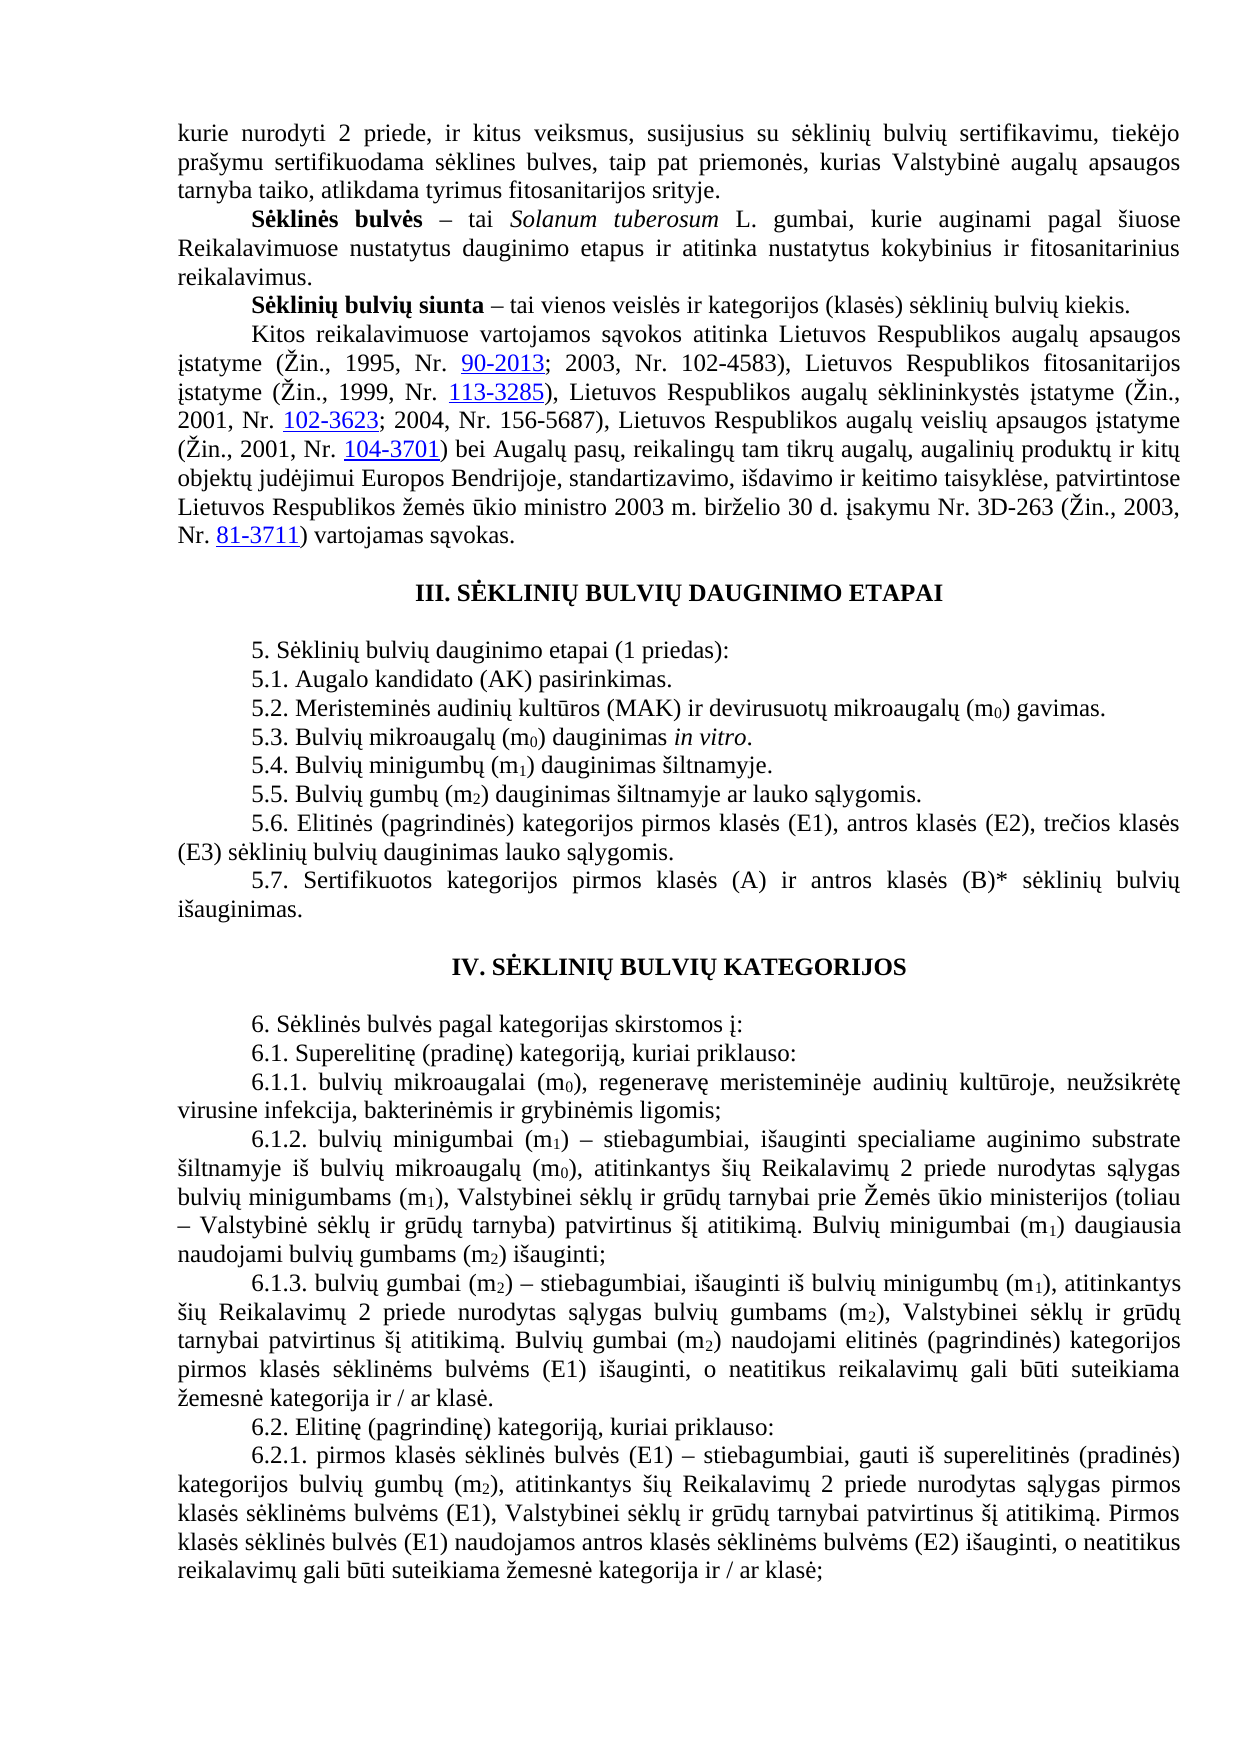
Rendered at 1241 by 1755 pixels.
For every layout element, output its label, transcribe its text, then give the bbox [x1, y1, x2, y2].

text 5. Sėklinių bulvių dauginimo etapai (1 priedas): [177, 636, 1181, 664]
text Sėklinės bulvės – tai Solanum tuberosum L. gumbai, kurie auginami pagal šiuose Reikalavimuose nustatytus dauginimo etapus ir atitinka nustatytus kokybinius ir fitosanitarinius reikalavimus. [177, 204, 1181, 291]
text Kitos reikalavimuose vartojamos sąvokos atitinka Lietuvos Respublikos augalų apsaugos įstatyme (Žin., 1995, Nr. 90-2013; 2003, Nr. 102-4583), Lietuvos Respublikos fitosanitarijos įstatyme (Žin., 1999, Nr. 113-3285), Lietuvos Respublikos augalų sėklininkystės įstatyme (Žin., 2001, Nr. 102-3623; 2004, Nr. 156-5687), Lietuvos Respublikos augalų veislių apsaugos įstatyme (Žin., 2001, Nr. 104-3701) bei Augalų pasų, reikalingų tam tikrų augalų, augalinių produktų ir kitų objektų judėjimui Europos Bendrijoje, standartizavimo, išdavimo ir keitimo taisyklėse, patvirtintose Lietuvos Respublikos žemės ūkio ministro 2003 m. birželio 30 d. įsakymu Nr. 3D-263 (Žin., 2003, Nr. 81-3711) vartojamas sąvokas. [177, 319, 1181, 549]
text 5.4. Bulvių minigumbų (m1) dauginimas šiltnamyje. [177, 751, 1181, 779]
text 6.1.1. bulvių mikroaugalai (m0), regeneravę meristeminėje audinių kultūroje, neužsikrėtę virusine infekcija, bakterinėmis ir grybinėmis ligomis; [177, 1067, 1181, 1124]
text 5.7. Sertifikuotos kategorijos pirmos klasės (A) ir antros klasės (B)* sėklinių bulvių išauginimas. [177, 866, 1181, 923]
text 5.1. Augalo kandidato (AK) pasirinkimas. [177, 664, 1181, 693]
text IV. SĖKLINIŲ BULVIŲ KATEGORIJOS [177, 952, 1181, 981]
text 6. Sėklinės bulvės pagal kategorijas skirstomos į: [177, 1009, 1181, 1038]
text 6.1.2. bulvių minigumbai (m1) – stiebagumbiai, išauginti specialiame auginimo substrate šiltnamyje iš bulvių mikroaugalų (m0), atitinkantys šių Reikalavimų 2 priede nurodytas sąlygas bulvių minigumbams (m1), Valstybinei sėklų ir grūdų tarnybai prie Žemės ūkio ministerijos (toliau – Valstybinė sėklų ir grūdų tarnyba) patvirtinus šį atitikimą. Bulvių minigumbai (m1) daugiausia naudojami bulvių gumbams (m2) išauginti; [177, 1124, 1181, 1268]
text 5.5. Bulvių gumbų (m2) dauginimas šiltnamyje ar lauko sąlygomis. [177, 779, 1181, 808]
text 6.1. Superelitinę (pradinę) kategoriją, kuriai priklauso: [177, 1038, 1181, 1067]
text 6.2. Elitinę (pagrindinę) kategoriją, kuriai priklauso: [177, 1412, 1181, 1441]
text kurie nurodyti 2 priede, ir kitus veiksmus, susijusius su sėklinių bulvių sertifikavimu, tiekėjo prašymu sertifikuodama sėklines bulves, taip pat priemonės, kurias Valstybinė augalų apsaugos tarnyba taiko, atlikdama tyrimus fitosanitarijos srityje. [177, 118, 1181, 204]
text III. SĖKLINIŲ BULVIŲ DAUGINIMO ETAPAI [177, 578, 1181, 607]
text 5.6. Elitinės (pagrindinės) kategorijos pirmos klasės (E1), antros klasės (E2), trečios klasės (E3) sėklinių bulvių dauginimas lauko sąlygomis. [177, 808, 1181, 866]
text 6.1.3. bulvių gumbai (m2) – stiebagumbiai, išauginti iš bulvių minigumbų (m1), atitinkantys šių Reikalavimų 2 priede nurodytas sąlygas bulvių gumbams (m2), Valstybinei sėklų ir grūdų tarnybai patvirtinus šį atitikimą. Bulvių gumbai (m2) naudojami elitinės (pagrindinės) kategorijos pirmos klasės sėklinėms bulvėms (E1) išauginti, o neatitikus reikalavimų gali būti suteikiama žemesnė kategorija ir / ar klasė. [177, 1268, 1181, 1412]
text 5.3. Bulvių mikroaugalų (m0) dauginimas in vitro. [177, 722, 1181, 751]
text 5.2. Meristeminės audinių kultūros (MAK) ir devirusuotų mikroaugalų (m0) gavimas. [177, 693, 1181, 722]
text 6.2.1. pirmos klasės sėklinės bulvės (E1) – stiebagumbiai, gauti iš superelitinės (pradinės) kategorijos bulvių gumbų (m2), atitinkantys šių Reikalavimų 2 priede nurodytas sąlygas pirmos klasės sėklinėms bulvėms (E1), Valstybinei sėklų ir grūdų tarnybai patvirtinus šį atitikimą. Pirmos klasės sėklinės bulvės (E1) naudojamos antros klasės sėklinėms bulvėms (E2) išauginti, o neatitikus reikalavimų gali būti suteikiama žemesnė kategorija ir / ar klasė; [177, 1441, 1181, 1584]
text Sėklinių bulvių siunta – tai vienos veislės ir kategorijos (klasės) sėklinių bulvių kiekis. [177, 291, 1181, 319]
